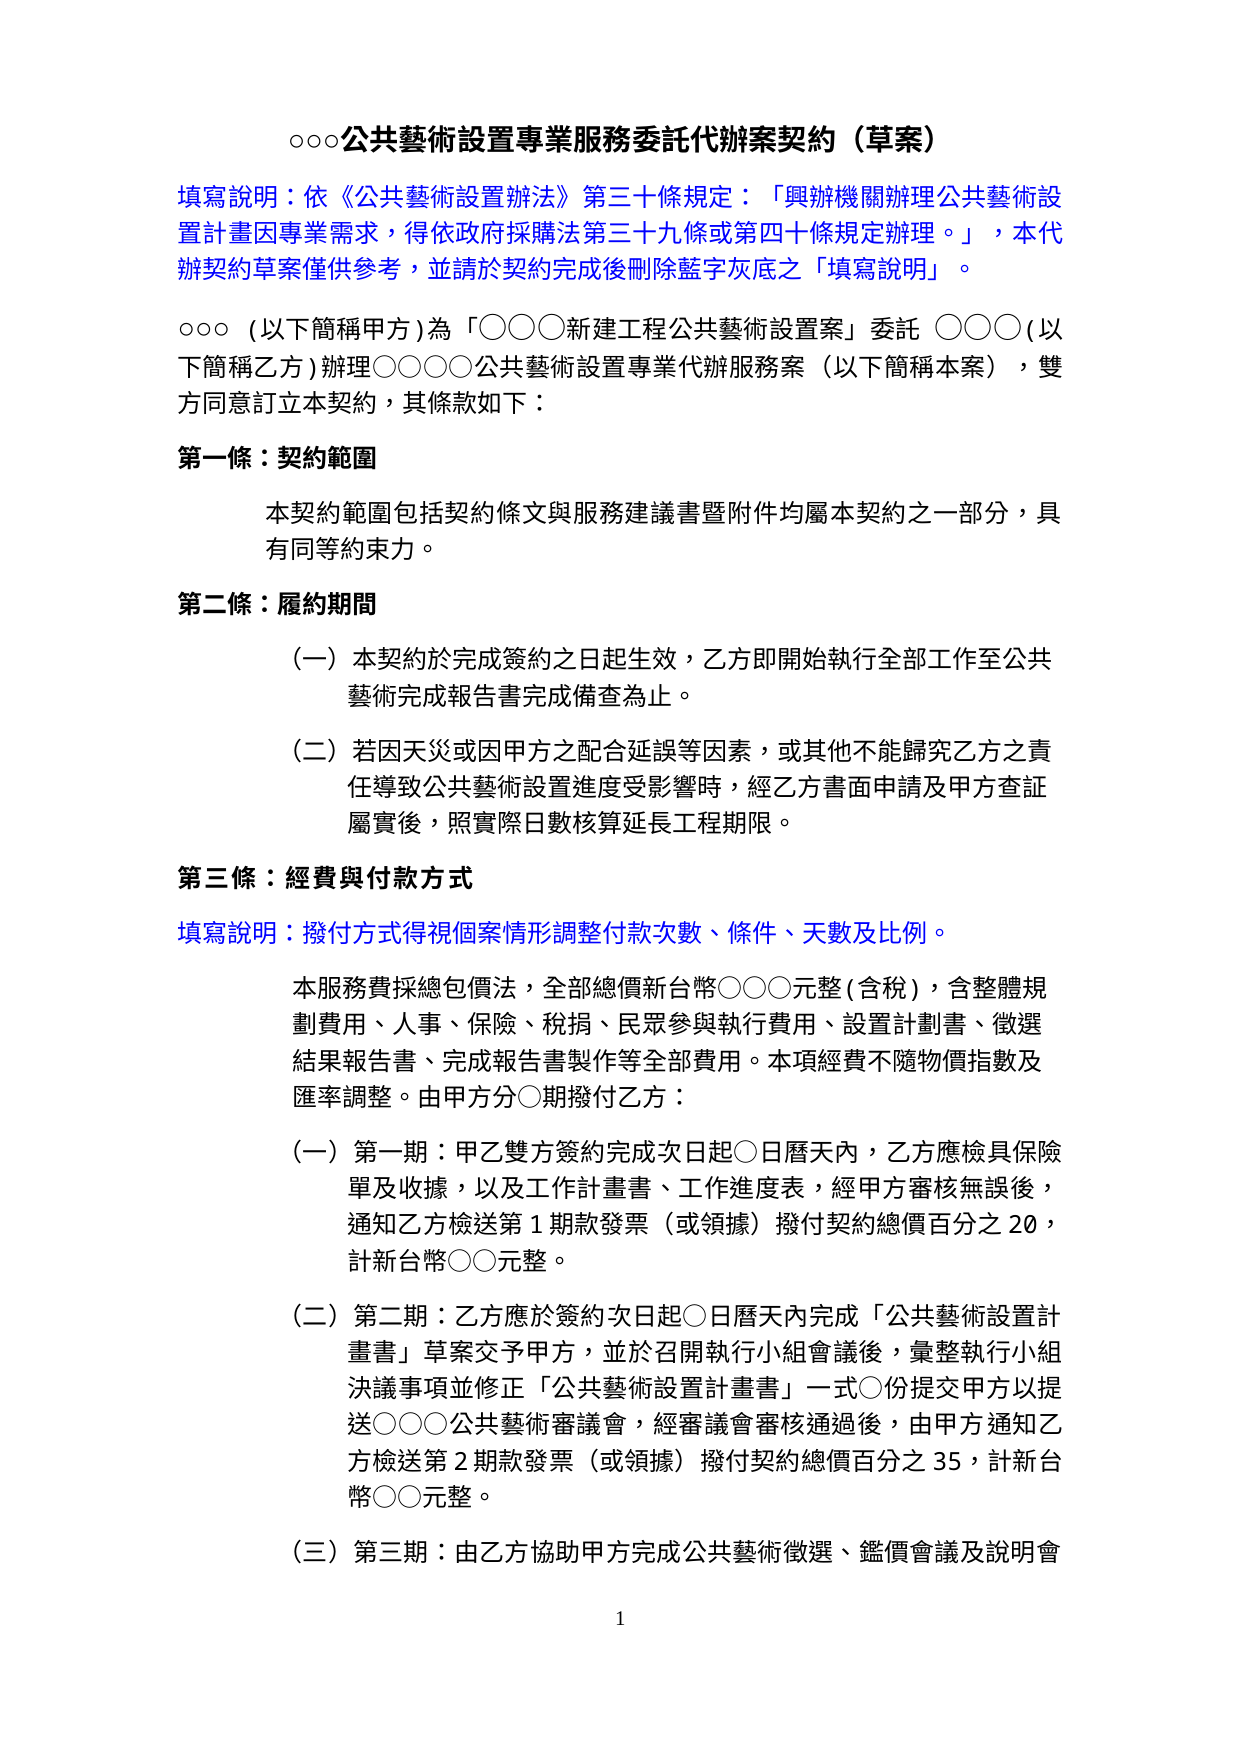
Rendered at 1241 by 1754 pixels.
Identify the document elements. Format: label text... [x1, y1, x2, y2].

text （二）若因天災或因甲方之配合延誤等因素，或其他不能歸究乙方之責任導致公共藝術設置進度受影響時，經乙方書面申請及甲方查証屬實後，照實際日數核算延長工程期限。 [277, 731, 1063, 840]
text （一）本契約於完成簽約之日起生效，乙方即開始執行全部工作至公共藝術完成報告書完成備查為止。 [277, 640, 1063, 712]
text ○○○ (以下簡稱甲方)為「○○○新建工程公共藝術設置案」委託 ○○○(以下簡稱乙方)辦理○○○○公共藝術設置專業代辦服務案（以下簡稱本案），雙方同意訂立本契約，其條款如下： [177, 305, 1063, 420]
text 填寫說明：撥付方式得視個案情形調整付款次數、條件、天數及比例。 [177, 913, 1063, 950]
text 第一條：契約範圍 [177, 438, 1063, 475]
text （三）第三期：由乙方協助甲方完成公共藝術徵選、鑑價會議及說明會 [277, 1532, 1063, 1568]
text 填寫說明：依《公共藝術設置辦法》第三十條規定：「興辦機關辦理公共藝術設置計畫因專業需求，得依政府採購法第三十九條或第四十條規定辦理。」，本代辦契約草案僅供參考，並請於契約完成後刪除藍字灰底之「填寫說明」。 [177, 177, 1063, 286]
text ○○○公共藝術設置專業服務委託代辦案契約（草案） [177, 116, 1063, 158]
text 本契約範圍包括契約條文與服務建議書暨附件均屬本契約之一部分，具有同等約束力。 [265, 493, 1063, 566]
text （一）第一期：甲乙雙方簽約完成次日起○日曆天內，乙方應檢具保險單及收據，以及工作計畫書、工作進度表，經甲方審核無誤後，通知乙方檢送第1期款發票（或領據）撥付契約總價百分之20，計新台幣○○元整。 [277, 1132, 1063, 1277]
text 第三條：經費與付款方式 [177, 858, 1063, 895]
text 本服務費採總包價法，全部總價新台幣○○○元整(含稅)，含整體規劃費用、人事、保險、稅捐、民眾參與執行費用、設置計劃書、徵選結果報告書、完成報告書製作等全部費用。本項經費不隨物價指數及匯率調整。由甲方分○期撥付乙方： [292, 968, 1063, 1113]
text 第二條：履約期間 [177, 585, 1063, 621]
text （二）第二期：乙方應於簽約次日起○日曆天內完成「公共藝術設置計畫書」草案交予甲方，並於召開執行小組會議後，彙整執行小組決議事項並修正「公共藝術設置計畫書」一式○份提交甲方以提送○○○公共藝術審議會，經審議會審核通過後，由甲方通知乙方檢送第2期款發票（或領據）撥付契約總價百分之35，計新台幣○○元整。 [277, 1296, 1063, 1513]
